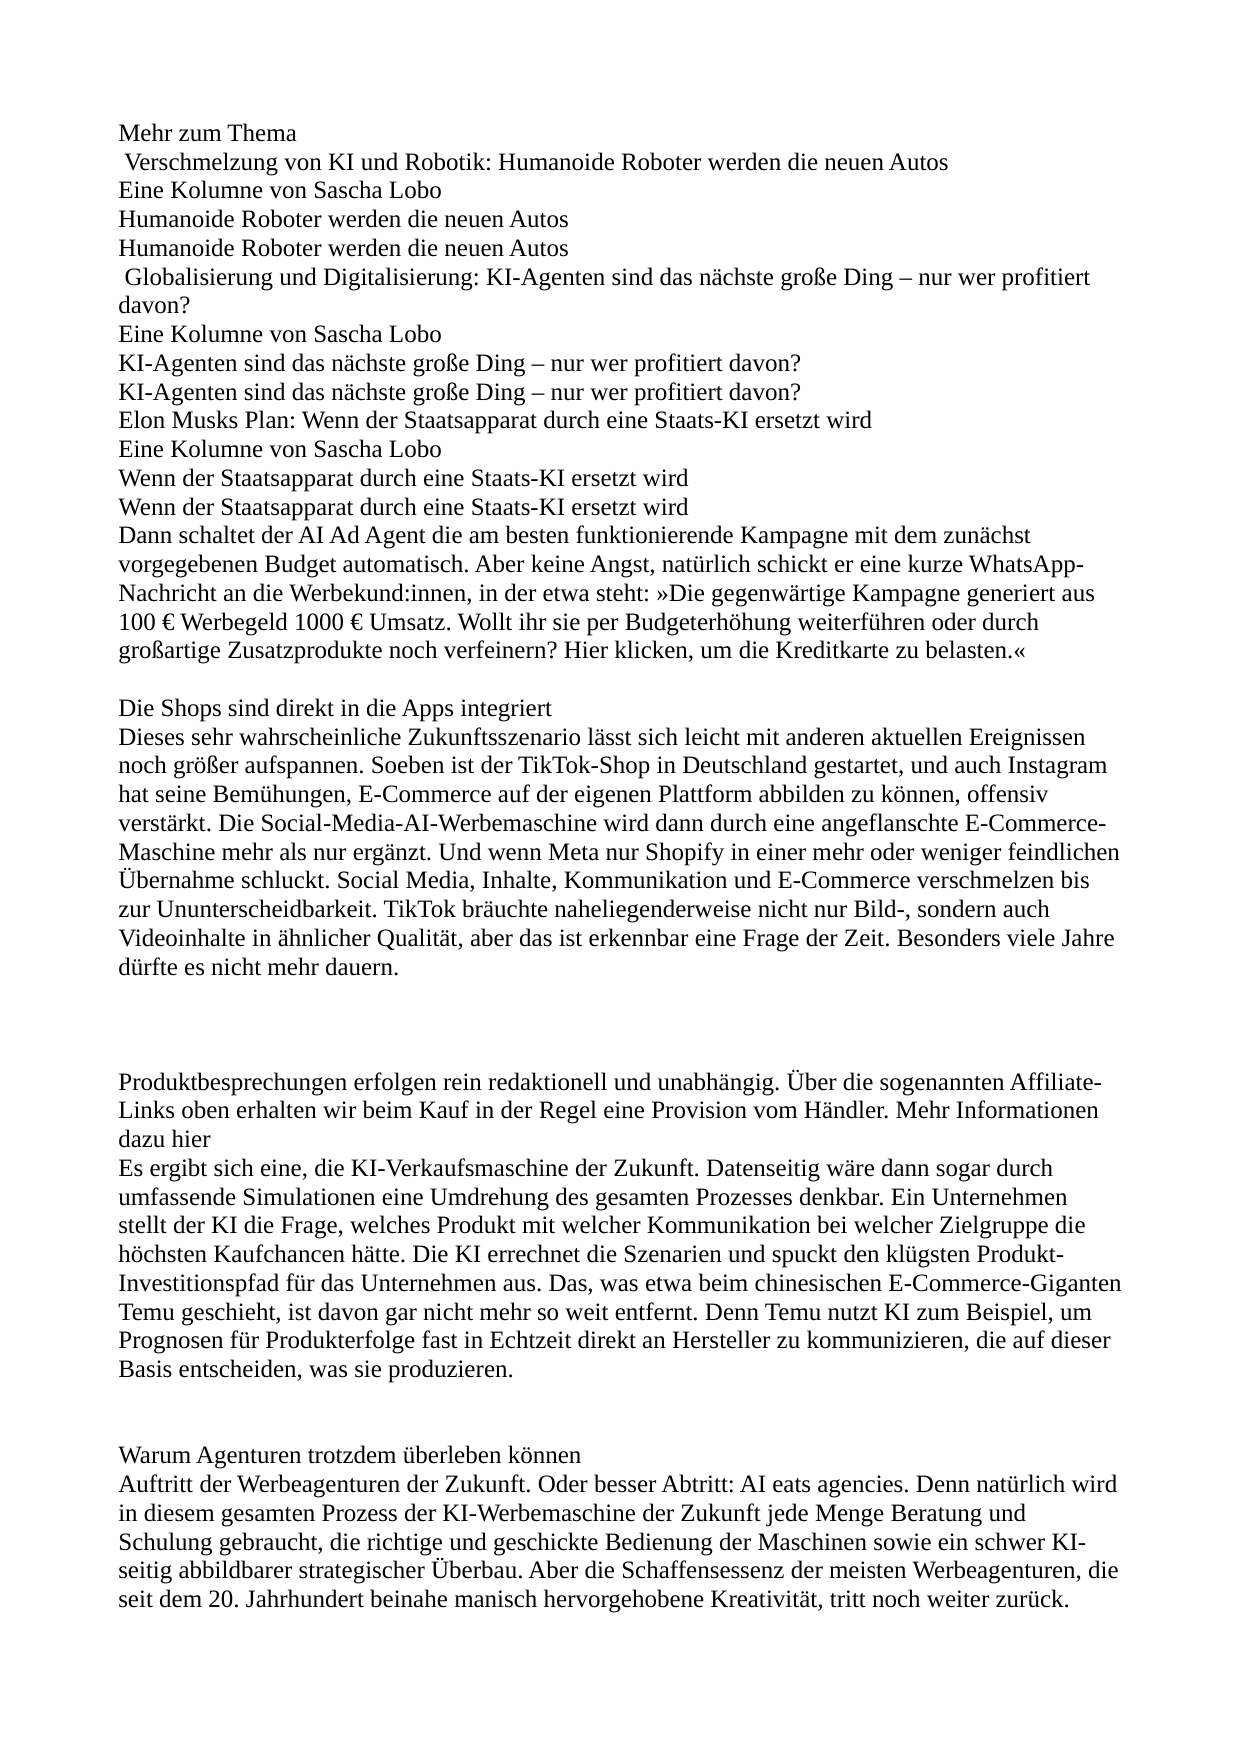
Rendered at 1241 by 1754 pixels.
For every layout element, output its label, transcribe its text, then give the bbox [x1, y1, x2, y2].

text KI-Agenten sind das nächste große Ding – nur wer profitiert davon? [118, 348, 1122, 377]
text Dann schaltet der AI Ad Agent die am besten funktionierende Kampagne mit dem zunächst vorgegebenen Budget automatisch. Aber keine Angst, natürlich schickt er eine kurze WhatsApp-Nachricht an die Werbekund:innen, in der etwa steht: »Die gegenwärtige Kampagne generiert aus 100 € Werbegeld 1000 € Umsatz. Wollt ihr sie per Budgeterhöhung weiterführen oder durch großartige Zusatzprodukte noch verfeinern? Hier klicken, um die Kreditkarte zu belasten.« [118, 521, 1122, 664]
text Eine Kolumne von Sascha Lobo [118, 319, 1122, 348]
text Die Shops sind direkt in die Apps integriert [118, 693, 1122, 722]
text Mehr zum Thema [118, 118, 1122, 147]
text Wenn der Staatsapparat durch eine Staats-KI ersetzt wird [118, 463, 1122, 492]
text Humanoide Roboter werden die neuen Autos [118, 204, 1122, 233]
text Globalisierung und Digitalisierung: KI-Agenten sind das nächste große Ding – nur wer profitiert davon? [118, 262, 1122, 319]
text Humanoide Roboter werden die neuen Autos [118, 233, 1122, 262]
text Eine Kolumne von Sascha Lobo [118, 434, 1122, 463]
text Produktbesprechungen erfolgen rein redaktionell und unabhängig. Über die sogenannten Affiliate-Links oben erhalten wir beim Kauf in der Regel eine Provision vom Händler. Mehr Informationen dazu hier [118, 1067, 1122, 1153]
text Elon Musks Plan: Wenn der Staatsapparat durch eine Staats-KI ersetzt wird [118, 406, 1122, 434]
text Warum Agenturen trotzdem überleben können [118, 1441, 1122, 1469]
text Dieses sehr wahrscheinliche Zukunftsszenario lässt sich leicht mit anderen aktuellen Ereignissen noch größer aufspannen. Soeben ist der TikTok-Shop in Deutschland gestartet, und auch Instagram hat seine Bemühungen, E-Commerce auf der eigenen Plattform abbilden zu können, offensiv verstärkt. Die Social-Media-AI-Werbemaschine wird dann durch eine angeflanschte E-Commerce-Maschine mehr als nur ergänzt. Und wenn Meta nur Shopify in einer mehr oder weniger feindlichen Übernahme schluckt. Social Media, Inhalte, Kommunikation und E-Commerce verschmelzen bis zur Ununterscheidbarkeit. TikTok bräuchte naheliegenderweise nicht nur Bild-, sondern auch Videoinhalte in ähnlicher Qualität, aber das ist erkennbar eine Frage der Zeit. Besonders viele Jahre dürfte es nicht mehr dauern. [118, 722, 1122, 981]
text Verschmelzung von KI und Robotik: Humanoide Roboter werden die neuen Autos [118, 147, 1122, 176]
text Wenn der Staatsapparat durch eine Staats-KI ersetzt wird [118, 492, 1122, 521]
text Auftritt der Werbeagenturen der Zukunft. Oder besser Abtritt: AI eats agencies. Denn natürlich wird in diesem gesamten Prozess der KI-Werbemaschine der Zukunft jede Menge Beratung und Schulung gebraucht, die richtige und geschickte Bedienung der Maschinen sowie ein schwer KI-seitig abbildbarer strategischer Überbau. Aber die Schaffensessenz der meisten Werbeagenturen, die seit dem 20. Jahrhundert beinahe manisch hervorgehobene Kreativität, tritt noch weiter zurück. [118, 1469, 1122, 1613]
text Es ergibt sich eine, die KI-Verkaufsmaschine der Zukunft. Datenseitig wäre dann sogar durch umfassende Simulationen eine Umdrehung des gesamten Prozesses denkbar. Ein Unternehmen stellt der KI die Frage, welches Produkt mit welcher Kommunikation bei welcher Zielgruppe die höchsten Kaufchancen hätte. Die KI errechnet die Szenarien und spuckt den klügsten Produkt-Investitionspfad für das Unternehmen aus. Das, was etwa beim chinesischen E-Commerce-Giganten Temu geschieht, ist davon gar nicht mehr so weit entfernt. Denn Temu nutzt KI zum Beispiel, um Prognosen für Produkterfolge fast in Echtzeit direkt an Hersteller zu kommunizieren, die auf dieser Basis entscheiden, was sie produzieren. [118, 1153, 1122, 1383]
text Eine Kolumne von Sascha Lobo [118, 176, 1122, 204]
text KI-Agenten sind das nächste große Ding – nur wer profitiert davon? [118, 377, 1122, 406]
